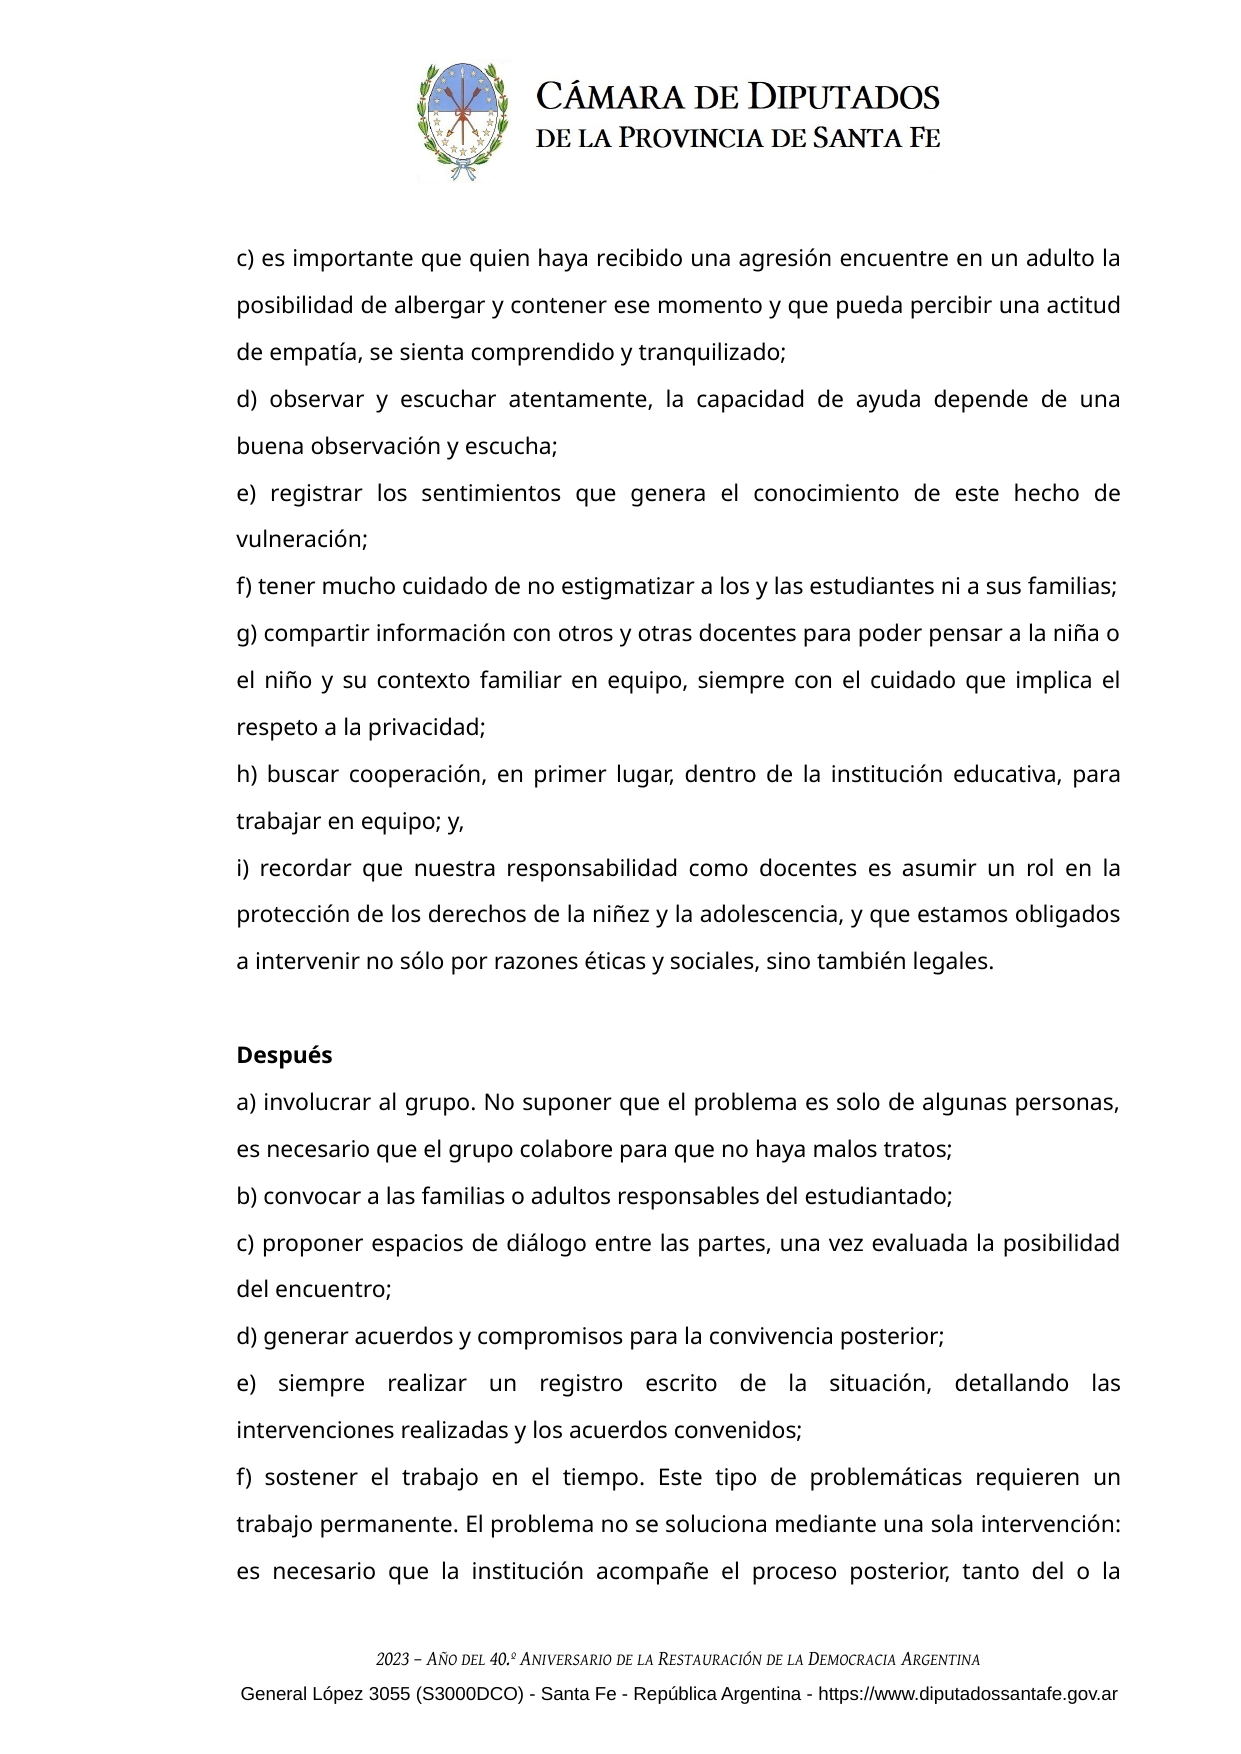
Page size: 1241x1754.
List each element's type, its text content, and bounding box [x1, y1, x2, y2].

text b) convocar a las familias o adultos responsables del estudiantado; [236, 1180, 1122, 1211]
text h) buscar cooperación, en primer lugar, dentro de la institución educativa, para trabajar en equipo; y, [236, 758, 1122, 836]
text a) involucrar al grupo. No suponer que el problema es solo de algunas personas, es necesario que el grupo colabore para que no haya malos tratos; [236, 1086, 1122, 1164]
picture [413, 59, 945, 183]
text i) recordar que nuestra responsabilidad como docentes es asumir un rol en la protección de los derechos de la niñez y la adolescencia, y que estamos obligados a intervenir no sólo por razones éticas y sociales, sino también legales. [236, 852, 1122, 977]
text e) registrar los sentimientos que genera el conocimiento de este hecho de vulneración; [236, 477, 1122, 555]
text e) siempre realizar un registro escrito de la situación, detallando las intervenciones realizadas y los acuerdos convenidos; [236, 1367, 1122, 1445]
text c) es importante que quien haya recibido una agresión encuentre en un adulto la posibilidad de albergar y contener ese momento y que pueda percibir una actitud de empatía, se sienta comprendido y tranquilizado; [236, 242, 1122, 367]
text Después [236, 1039, 1122, 1070]
text c) proponer espacios de diálogo entre las partes, una vez evaluada la posibilidad del encuentro; [236, 1227, 1122, 1305]
text d) generar acuerdos y compromisos para la convivencia posterior; [236, 1320, 1122, 1352]
text f) sostener el trabajo en el tiempo. Este tipo de problemáticas requieren un trabajo permanente. El problema no se soluciona mediante una sola intervención: es necesario que la institución acompañe el proceso posterior, tanto del o la [236, 1461, 1122, 1586]
text d) observar y escuchar atentamente, la capacidad de ayuda depende de una buena observación y escucha; [236, 383, 1122, 461]
text g) compartir información con otros y otras docentes para poder pensar a la niña o el niño y su contexto familiar en equipo, siempre con el cuidado que implica el respeto a la privacidad; [236, 617, 1122, 742]
text f) tener mucho cuidado de no estigmatizar a los y las estudiantes ni a sus familias; [236, 570, 1122, 602]
